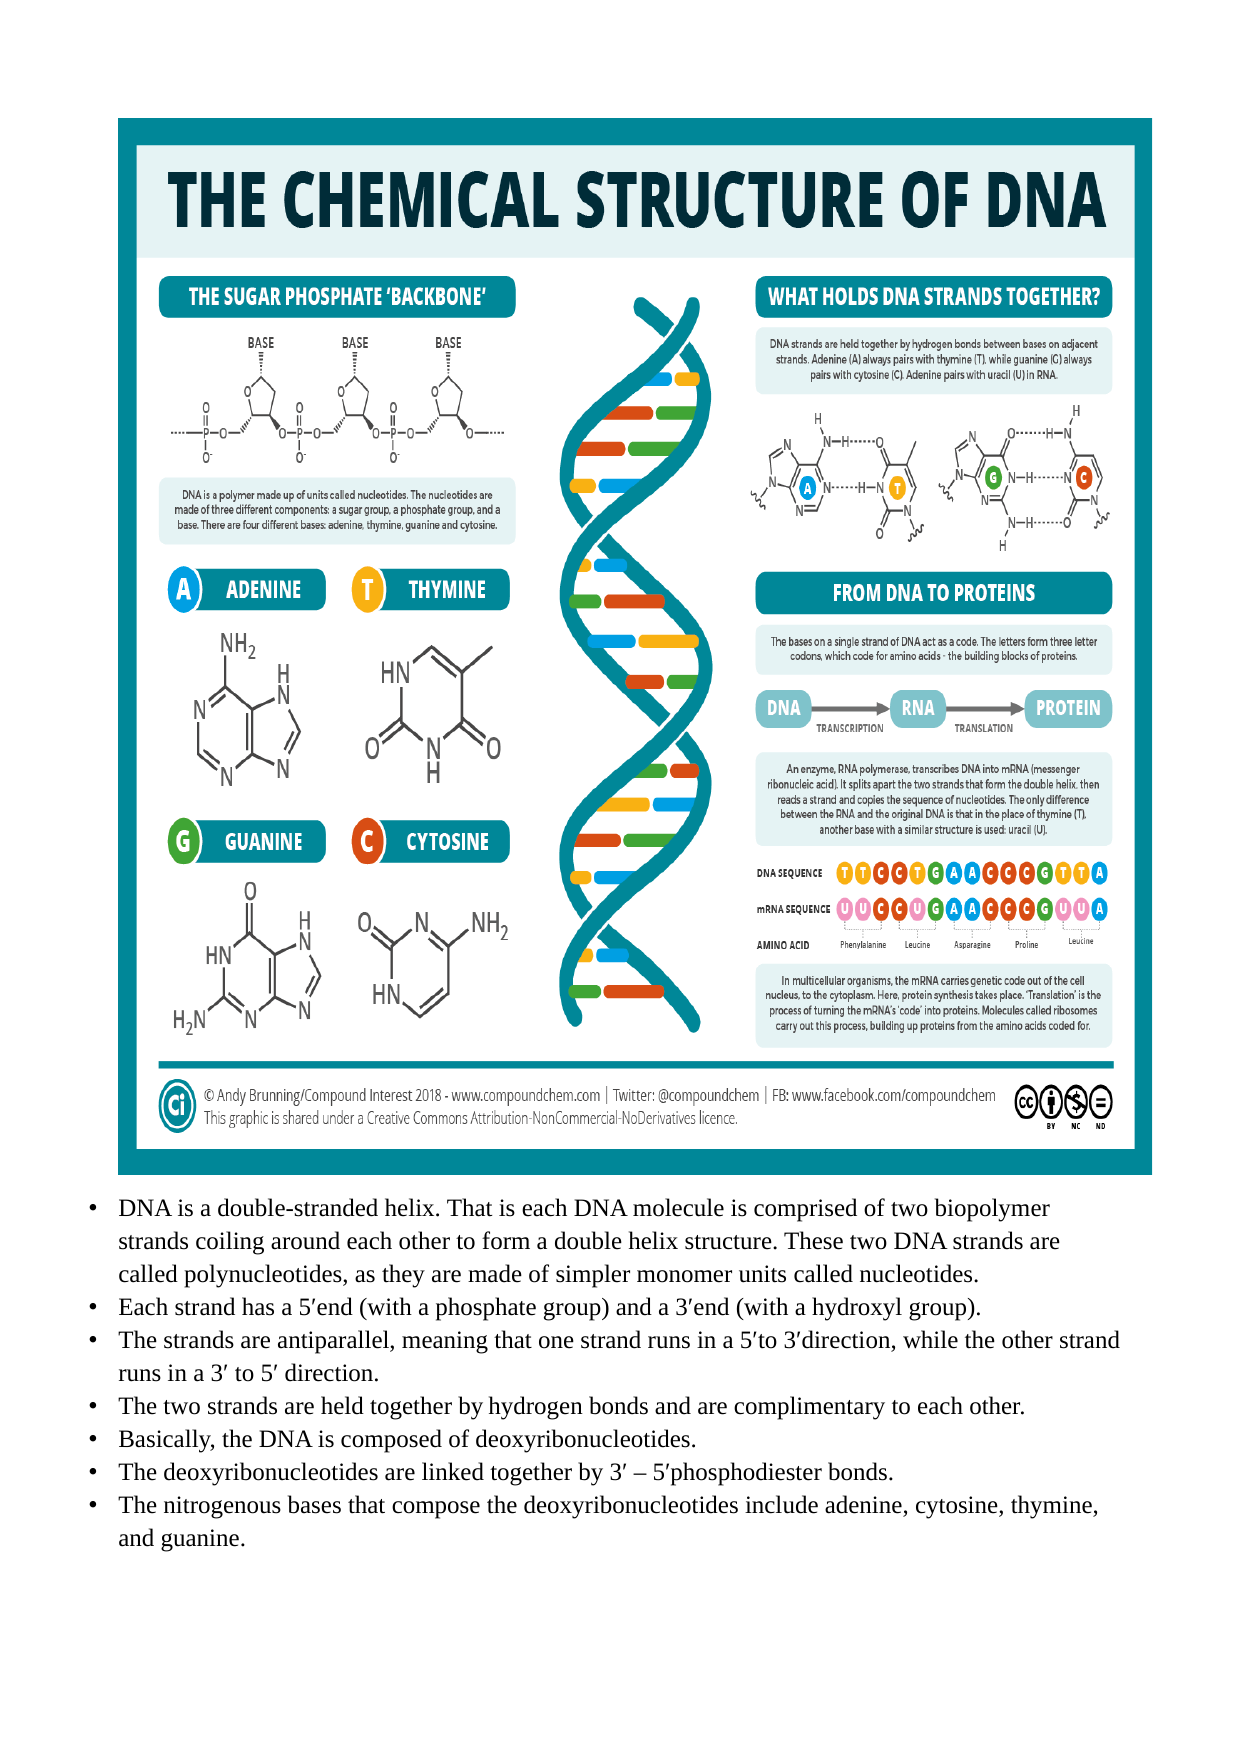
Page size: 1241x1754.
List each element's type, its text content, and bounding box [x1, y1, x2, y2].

picture [118, 118, 1153, 1175]
list The nitrogenous bases that compose the deoxyribonucleotides include adenine, cytosine, thymine, and guanine. [118, 1490, 1122, 1552]
list The two strands are held together by hydrogen bonds and are complimentary to each other. [118, 1391, 1122, 1420]
list The strands are antiparallel, meaning that one strand runs in a 5′to 3′direction, while the other strand runs in a 3′ to 5′ direction. [118, 1325, 1122, 1387]
list Each strand has a 5′end (with a phosphate group) and a 3′end (with a hydroxyl group). [118, 1292, 1122, 1321]
list Basically, the DNA is composed of deoxyribonucleotides. [118, 1424, 1122, 1453]
list DNA is a double-stranded helix. That is each DNA molecule is comprised of two biopolymer strands coiling around each other to form a double helix structure. These two DNA strands are called polynucleotides, as they are made of simpler monomer units called nucleotides. [118, 1193, 1122, 1288]
list The deoxyribonucleotides are linked together by 3′ – 5′phosphodiester bonds. [118, 1457, 1122, 1486]
